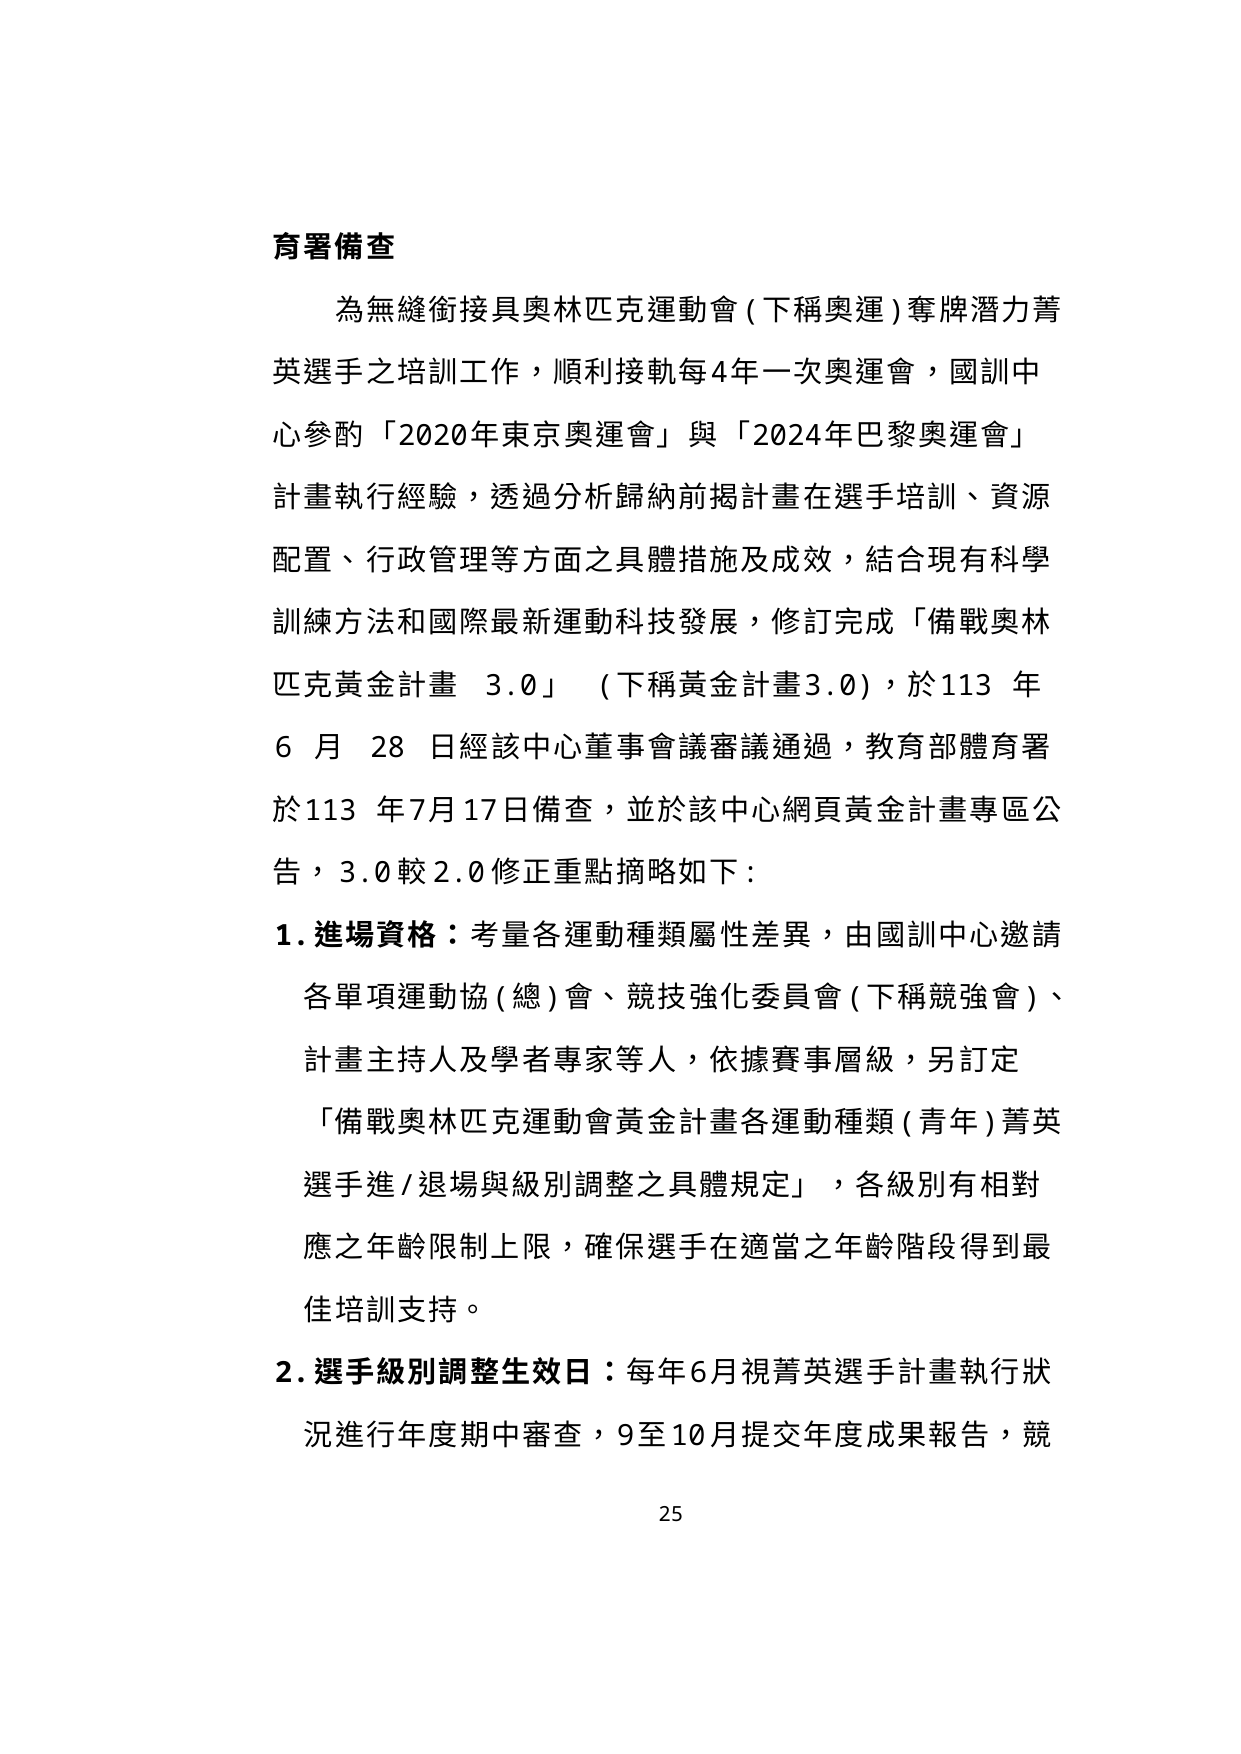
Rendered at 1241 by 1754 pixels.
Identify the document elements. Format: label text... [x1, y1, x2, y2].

text 2.選手級別調整生效日：每年6月視菁英選手計畫執行狀況進行年度期中審查，9至10月提交年度成果報告，競強會於每年10至11月進行複審，採先到先審方式辦理，並於次年1月1日正式生效。 [266, 1328, 1063, 1453]
text 育署備查 [236, 203, 1063, 266]
text 1.進場資格：考量各運動種類屬性差異，由國訓中心邀請各單項運動協(總)會、競技強化委員會(下稱競強會)、計畫主持人及學者專家等人，依據賽事層級，另訂定「備戰奧林匹克運動會黃金計畫各運動種類(青年)菁英選手進/退場與級別調整之具體規定」，各級別有相對應之年齡限制上限，確保選手在適當之年齡階段得到最佳培訓支持。 [266, 891, 1063, 1328]
text 為無縫銜接具奧林匹克運動會(下稱奧運)奪牌潛力菁英選手之培訓工作，順利接軌每4年一次奧運會，國訓中心參酌「2020年東京奧運會」與「2024年巴黎奧運會」計畫執行經驗，透過分析歸納前揭計畫在選手培訓、資源配置、行政管理等方面之具體措施及成效，結合現有科學訓練方法和國際最新運動科技發展，修訂完成「備戰奧林匹克黃金計畫 3.0」 (下稱黃金計畫3.0)，於113 年 6 月 28 日經該中心董事會議審議通過，教育部體育署於113 年7月17日備查，並於該中心網頁黃金計畫專區公告，3.0較2.0修正重點摘略如下: [266, 266, 1063, 891]
